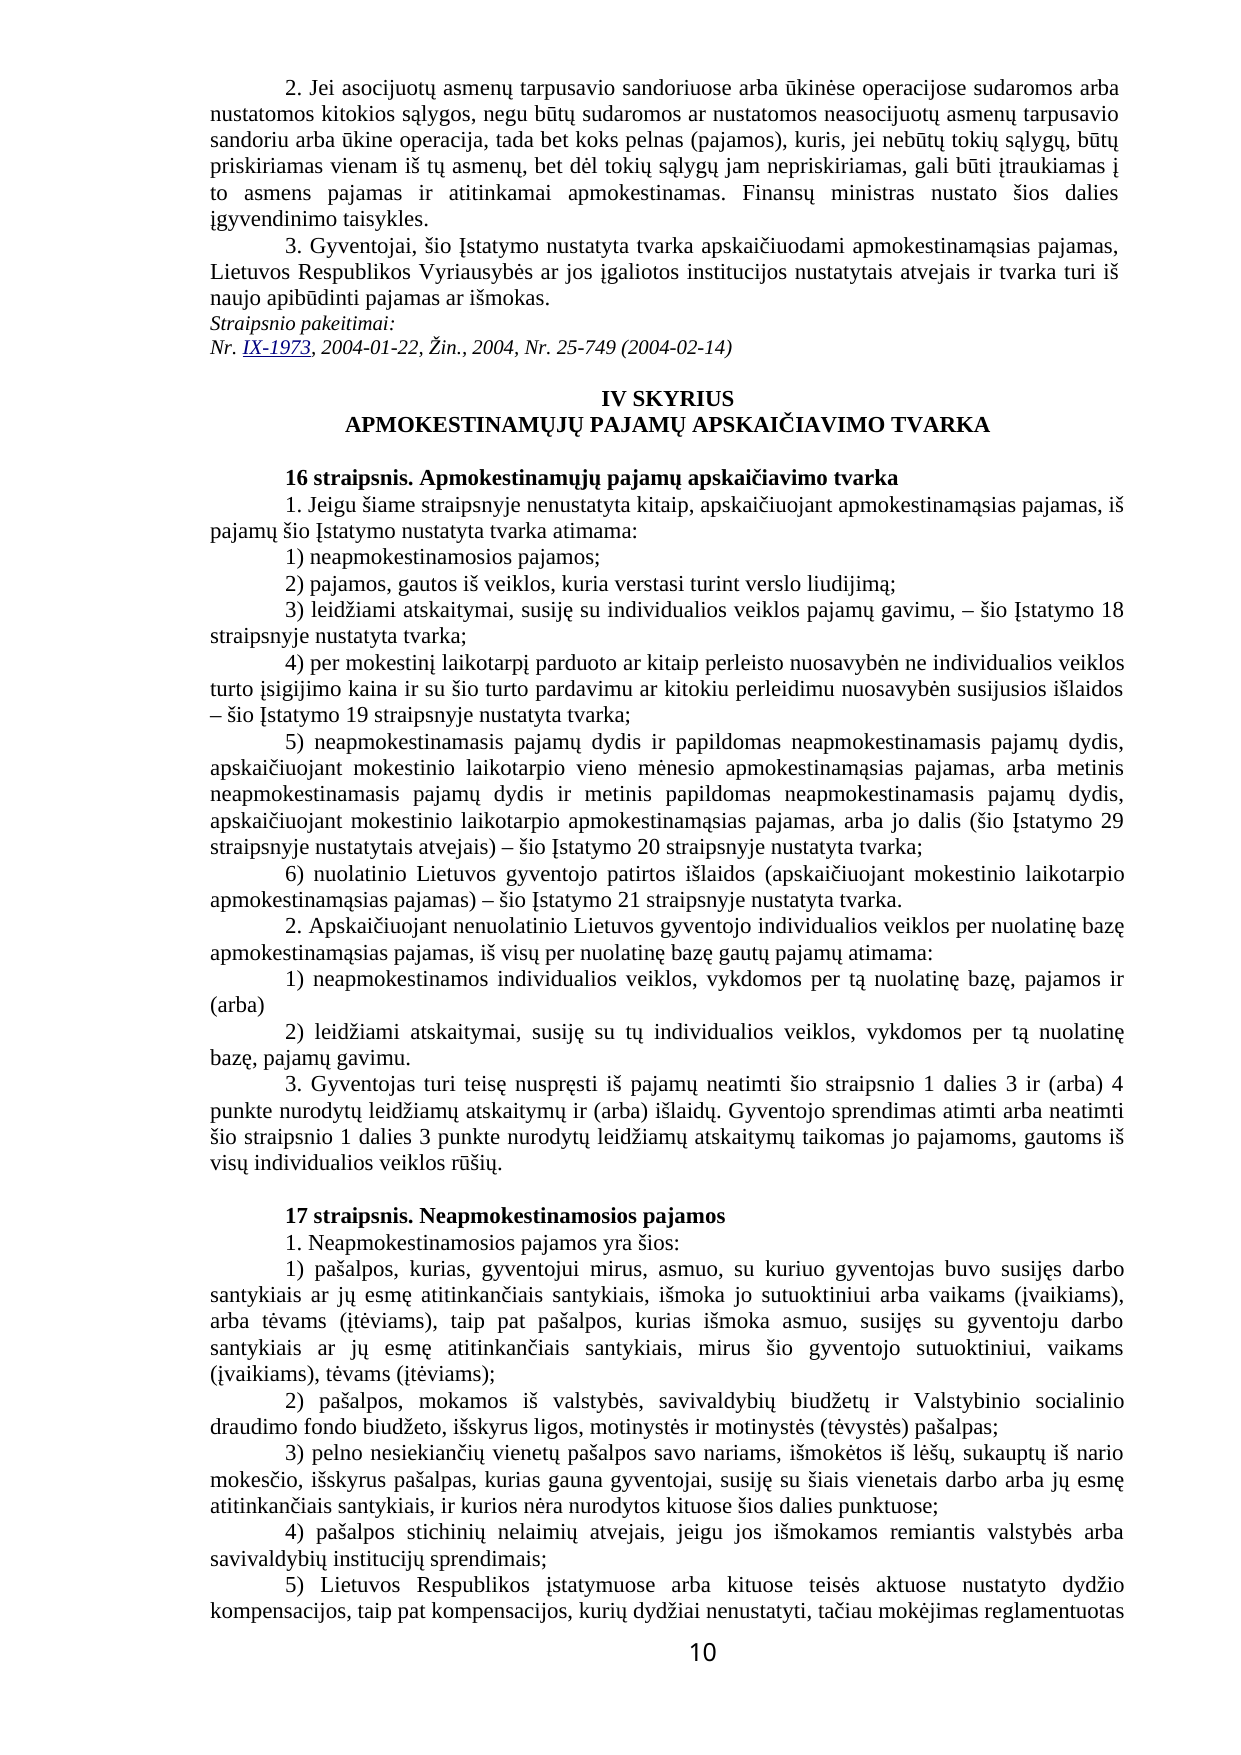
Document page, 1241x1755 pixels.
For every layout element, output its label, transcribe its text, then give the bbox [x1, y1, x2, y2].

text 1) neapmokestinamos individualios veiklos, vykdomos per tą nuolatinę bazę, pajamos ir (arba) [210, 965, 1126, 1018]
text 6) nuolatinio Lietuvos gyventojo patirtos išlaidos (apskaičiuojant mokestinio laikotarpio apmokestinamąsias pajamas) – šio Įstatymo 21 straipsnyje nustatyta tvarka. [210, 859, 1126, 912]
text 17 straipsnis. Neapmokestinamosios pajamos [210, 1202, 1126, 1228]
text APMOKESTINAMŲJŲ PAJAMŲ APSKAIČIAVIMO TVARKA [210, 412, 1126, 438]
text Straipsnio pakeitimai: [210, 311, 1126, 335]
text 4) pašalpos stichinių nelaimių atvejais, jeigu jos išmokamos remiantis valstybės arba savivaldybių institucijų sprendimais; [210, 1518, 1126, 1571]
text 2) leidžiami atskaitymai, susiję su tų individualios veiklos, vykdomos per tą nuolatinę bazę, pajamų gavimu. [210, 1018, 1126, 1070]
text 3. Gyventojai, šio Įstatymo nustatyta tvarka apskaičiuodami apmokestinamąsias pajamas, Lietuvos Respublikos Vyriausybės ar jos įgaliotos institucijos nustatytais atvejais ir tvarka turi iš naujo apibūdinti pajamas ar išmokas. [210, 232, 1120, 311]
text 2. Jei asocijuotų asmenų tarpusavio sandoriuose arba ūkinėse operacijose sudaromos arba nustatomos kitokios sąlygos, negu būtų sudaromos ar nustatomos neasocijuotų asmenų tarpusavio sandoriu arba ūkine operacija, tada bet koks pelnas (pajamos), kuris, jei nebūtų tokių sąlygų, būtų priskiriamas vienam iš tų asmenų, bet dėl tokių sąlygų jam nepriskiriamas, gali būti įtraukiamas į to asmens pajamas ir atitinkamai apmokestinamas. Finansų ministras nustato šios dalies įgyvendinimo taisykles. [210, 73, 1120, 232]
text Nr. IX-1973, 2004-01-22, Žin., 2004, Nr. 25-749 (2004-02-14) [210, 335, 1120, 359]
text 16 straipsnis. Apmokestinamųjų pajamų apskaičiavimo tvarka [210, 464, 1126, 491]
text 4) per mokestinį laikotarpį parduoto ar kitaip perleisto nuosavybėn ne individualios veiklos turto įsigijimo kaina ir su šio turto pardavimu ar kitokiu perleidimu nuosavybėn susijusios išlaidos – šio Įstatymo 19 straipsnyje nustatyta tvarka; [210, 649, 1126, 728]
text 3) leidžiami atskaitymai, susiję su individualios veiklos pajamų gavimu, – šio Įstatymo 18 straipsnyje nustatyta tvarka; [210, 596, 1126, 649]
subtitle IV SKYRIUS [210, 385, 1126, 412]
text 5) neapmokestinamasis pajamų dydis ir papildomas neapmokestinamasis pajamų dydis, apskaičiuojant mokestinio laikotarpio vieno mėnesio apmokestinamąsias pajamas, arba metinis neapmokestinamasis pajamų dydis ir metinis papildomas neapmokestinamasis pajamų dydis, apskaičiuojant mokestinio laikotarpio apmokestinamąsias pajamas, arba jo dalis (šio Įstatymo 29 straipsnyje nustatytais atvejais) – šio Įstatymo 20 straipsnyje nustatyta tvarka; [210, 728, 1126, 859]
text 1) neapmokestinamosios pajamos; [210, 543, 1126, 570]
text 3. Gyventojas turi teisę nuspręsti iš pajamų neatimti šio straipsnio 1 dalies 3 ir (arba) 4 punkte nurodytų leidžiamų atskaitymų ir (arba) išlaidų. Gyventojo sprendimas atimti arba neatimti šio straipsnio 1 dalies 3 punkte nurodytų leidžiamų atskaitymų taikomas jo pajamoms, gautoms iš visų individualios veiklos rūšių. [210, 1070, 1126, 1176]
text 1) pašalpos, kurias, gyventojui mirus, asmuo, su kuriuo gyventojas buvo susijęs darbo santykiais ar jų esmę atitinkančiais santykiais, išmoka jo sutuoktiniui arba vaikams (įvaikiams), arba tėvams (įtėviams), taip pat pašalpos, kurias išmoka asmuo, susijęs su gyventoju darbo santykiais ar jų esmę atitinkančiais santykiais, mirus šio gyventojo sutuoktiniui, vaikams (įvaikiams), tėvams (įtėviams); [210, 1255, 1126, 1387]
text 3) pelno nesiekiančių vienetų pašalpos savo nariams, išmokėtos iš lėšų, sukauptų iš nario mokesčio, išskyrus pašalpas, kurias gauna gyventojai, susiję su šiais vienetais darbo arba jų esmę atitinkančiais santykiais, ir kurios nėra nurodytos kituose šios dalies punktuose; [210, 1439, 1126, 1518]
text 1. Jeigu šiame straipsnyje nenustatyta kitaip, apskaičiuojant apmokestinamąsias pajamas, iš pajamų šio Įstatymo nustatyta tvarka atimama: [210, 491, 1126, 543]
text 1. Neapmokestinamosios pajamos yra šios: [210, 1228, 1126, 1255]
text 2) pašalpos, mokamos iš valstybės, savivaldybių biudžetų ir Valstybinio socialinio draudimo fondo biudžeto, išskyrus ligos, motinystės ir motinystės (tėvystės) pašalpas; [210, 1387, 1126, 1439]
text 2) pajamos, gautos iš veiklos, kuria verstasi turint verslo liudijimą; [210, 570, 1126, 596]
text 5) Lietuvos Respublikos įstatymuose arba kituose teisės aktuose nustatyto dydžio kompensacijos, taip pat kompensacijos, kurių dydžiai nenustatyti, tačiau mokėjimas reglamentuotas [210, 1571, 1126, 1624]
text 2. Apskaičiuojant nenuolatinio Lietuvos gyventojo individualios veiklos per nuolatinę bazę apmokestinamąsias pajamas, iš visų per nuolatinę bazę gautų pajamų atimama: [210, 912, 1126, 965]
